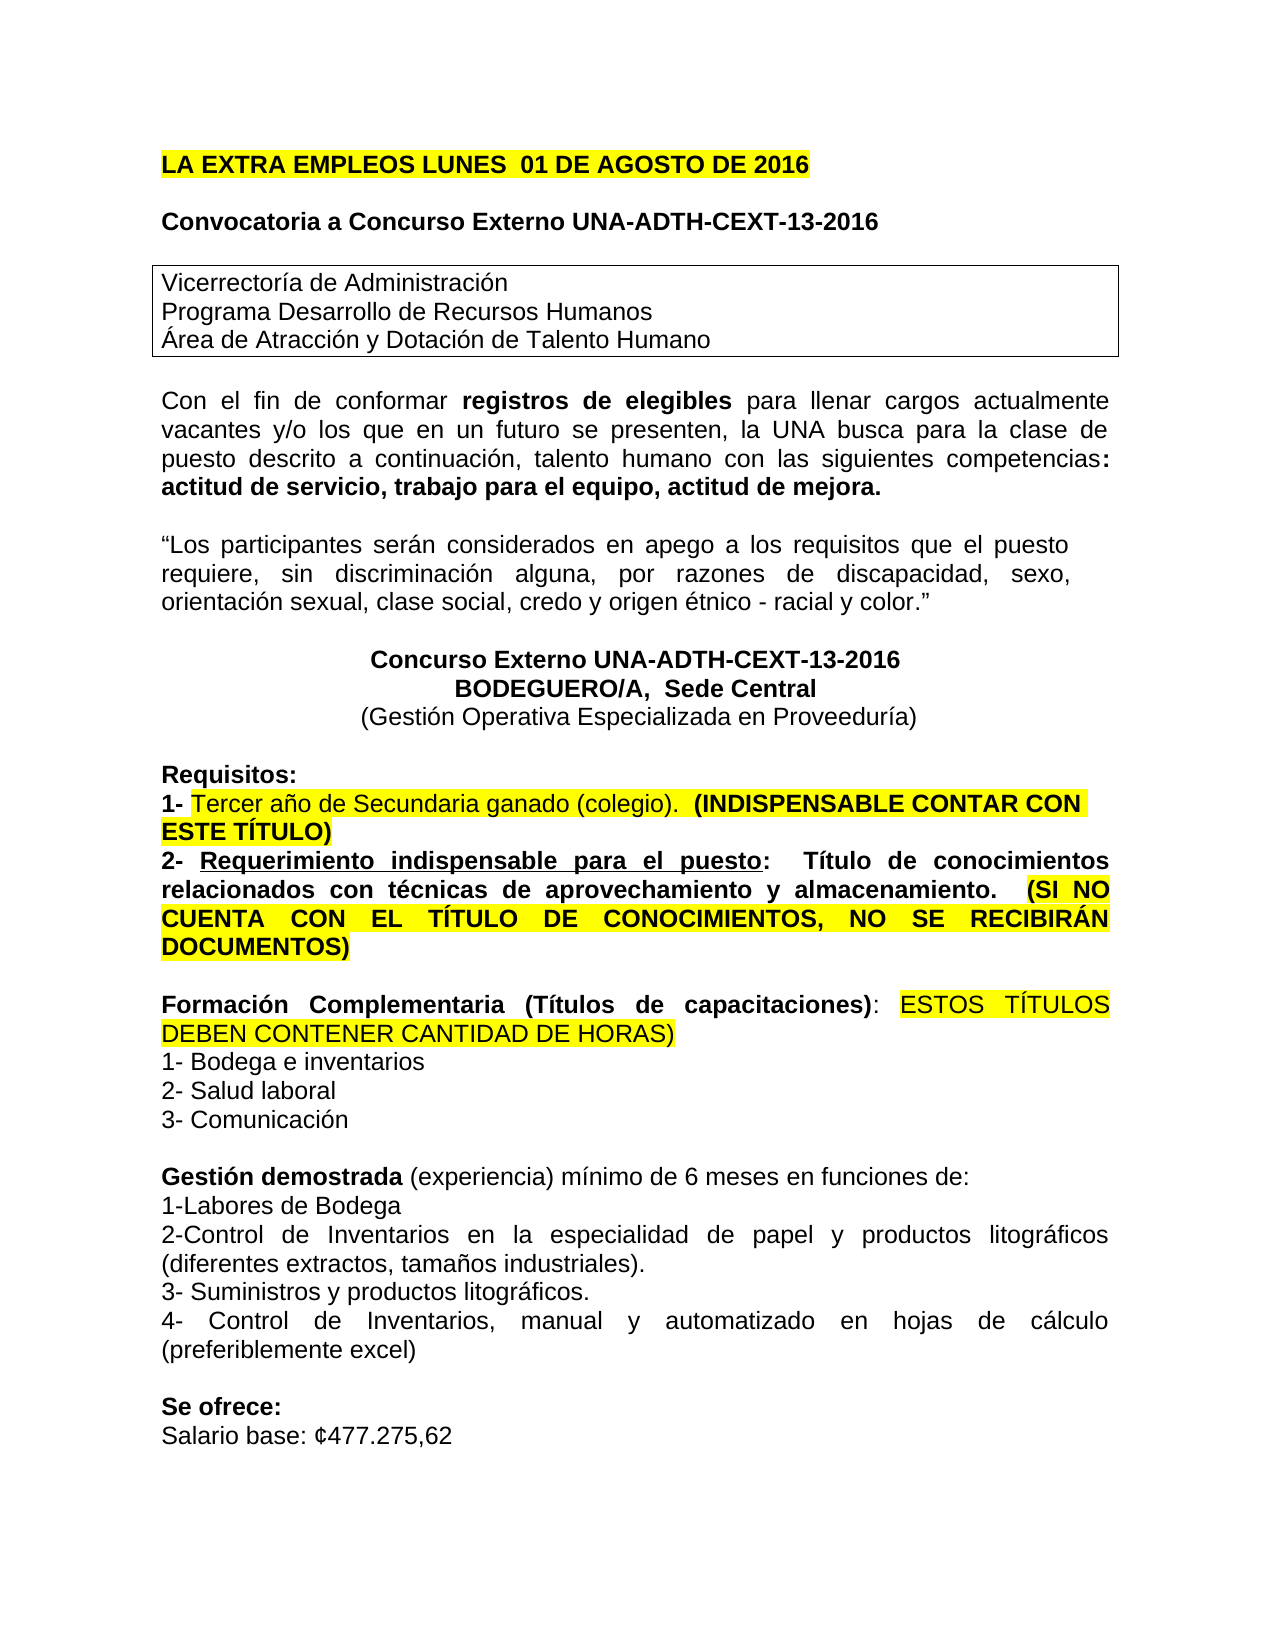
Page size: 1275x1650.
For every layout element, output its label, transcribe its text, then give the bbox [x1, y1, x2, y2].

text 2-Control de Inventarios en la especialidad de papel y productos litográficos (diferentes extractos, tamaños industriales). [161, 1220, 1110, 1277]
text Convocatoria a Concurso Externo UNA-ADTH-CEXT-13-2016 [161, 207, 1110, 236]
text Salario base: ¢477.275,62 [161, 1421, 1110, 1450]
text LA EXTRA EMPLEOS LUNES 01 DE AGOSTO DE 2016 [161, 150, 1110, 178]
text Programa Desarrollo de Recursos Humanos [161, 297, 1110, 322]
text Con el fin de conformar registros de elegibles para llenar cargos actualmente vacantes y/o los que en un futuro se presenten, la UNA busca para la clase de puesto descrito a continuación, talento humano con las siguientes competencias: actitud de servicio, trabajo para el equipo, actitud de mejora. [161, 386, 1110, 501]
text Área de Atracción y Dotación de Talento Humano [153, 322, 1118, 356]
list 2- Requerimiento indispensable para el puesto: Título de conocimientos relacionados con técnicas de aprovechamiento y almacenamiento. (SI NO CUENTA CON EL TÍTULO DE CONOCIMIENTOS, NO SE RECIBIRÁN DOCUMENTOS) [161, 846, 1110, 961]
text 3- Suministros y productos litográficos. [161, 1277, 1110, 1306]
text 3- Comunicación [161, 1105, 1110, 1133]
text Se ofrece: [161, 1392, 1110, 1421]
text Gestión demostrada (experiencia) mínimo de 6 meses en funciones de: [161, 1162, 1110, 1191]
text 1- Bodega e inventarios [161, 1047, 1110, 1076]
text 2- Salud laboral [161, 1076, 1110, 1105]
list Tercer año de Secundaria ganado (colegio). (INDISPENSABLE CONTAR CON ESTE TÍTULO) [161, 788, 1110, 846]
text Concurso Externo UNA-ADTH-CEXT-13-2016 [161, 645, 1110, 673]
text 1-Labores de Bodega [161, 1191, 1110, 1220]
text BODEGUERO/A, Sede Central [161, 673, 1110, 702]
text (Gestión Operativa Especializada en Proveeduría) [161, 702, 1110, 731]
text Formación Complementaria (Títulos de capacitaciones): ESTOS TÍTULOS DEBEN CONTENER CANTIDAD DE HORAS) [161, 990, 1110, 1047]
text 4- Control de Inventarios, manual y automatizado en hojas de cálculo (preferiblemente excel) [161, 1306, 1110, 1363]
text Requisitos: [161, 760, 1110, 788]
text Vicerrectoría de Administración [153, 266, 1118, 297]
text “Los participantes serán considerados en apego a los requisitos que el puesto requiere, sin discriminación alguna, por razones de discapacidad, sexo, orientación sexual, clase social, credo y origen étnico - racial y color.” [161, 530, 1071, 616]
